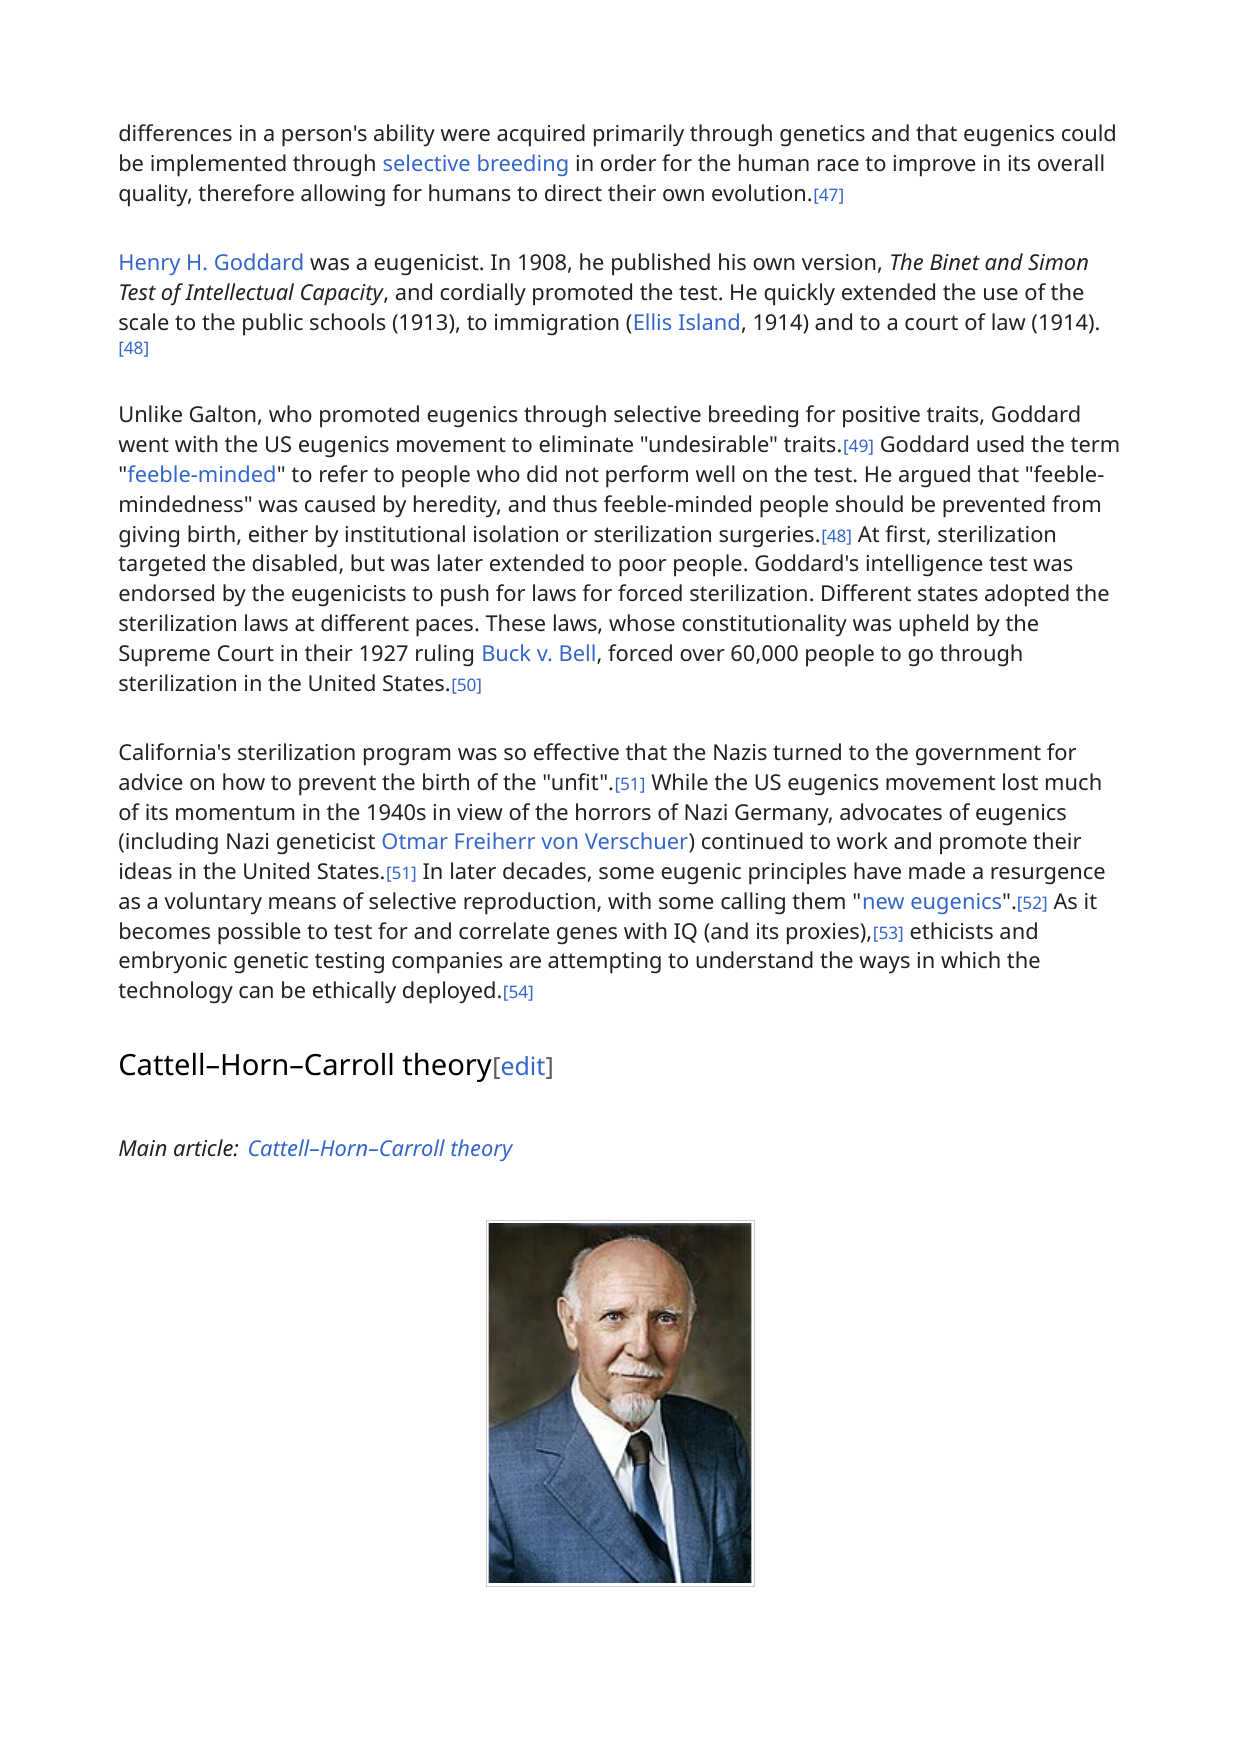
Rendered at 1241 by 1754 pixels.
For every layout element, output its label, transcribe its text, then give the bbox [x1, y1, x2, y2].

text Unlike Galton, who promoted eugenics through selective breeding for positive traits, Goddard went with the US eugenics movement to eliminate "undesirable" traits.[49] Goddard used the term "feeble-minded" to refer to people who did not perform well on the test. He argued that "feeble-mindedness" was caused by heredity, and thus feeble-minded people should be prevented from giving birth, either by institutional isolation or sterilization surgeries.[48] At first, sterilization targeted the disabled, but was later extended to poor people. Goddard's intelligence test was endorsed by the eugenicists to push for laws for forced sterilization. Different states adopted the sterilization laws at different paces. These laws, whose constitutionality was upheld by the Supreme Court in their 1927 ruling Buck v. Bell, forced over 60,000 people to go through sterilization in the United States.[50] [118, 399, 1122, 697]
text Henry H. Goddard was a eugenicist. In 1908, he published his own version, The Binet and Simon Test of Intellectual Capacity, and cordially promoted the test. He quickly extended the use of the scale to the public schools (1913), to immigration (Ellis Island, 1914) and to a court of law (1914).[48] [118, 247, 1122, 360]
subtitle Cattell–Horn–Carroll theory[edit] [118, 1045, 1122, 1084]
text California's sterilization program was so effective that the Nazis turned to the government for advice on how to prevent the birth of the "unfit".[51] While the US eugenics movement lost much of its momentum in the 1940s in view of the horrors of Nazi Germany, advocates of eugenics (including Nazi geneticist Otmar Freiherr von Verschuer) continued to work and promote their ideas in the United States.[51] In later decades, some eugenic principles have made a resurgence as a voluntary means of selective reproduction, with some calling them "new eugenics".[52] As it becomes possible to test for and correlate genes with IQ (and its proxies),[53] ethicists and embryonic genetic testing companies are attempting to understand the ways in which the technology can be ethically deployed.[54] [118, 737, 1122, 1005]
text Main article: Cattell–Horn–Carroll theory [118, 1133, 1122, 1163]
text differences in a person's ability were acquired primarily through genetics and that eugenics could be implemented through selective breeding in order for the human race to improve in its overall quality, therefore allowing for humans to direct their own evolution.[47] [118, 118, 1122, 207]
picture [488, 1223, 752, 1583]
